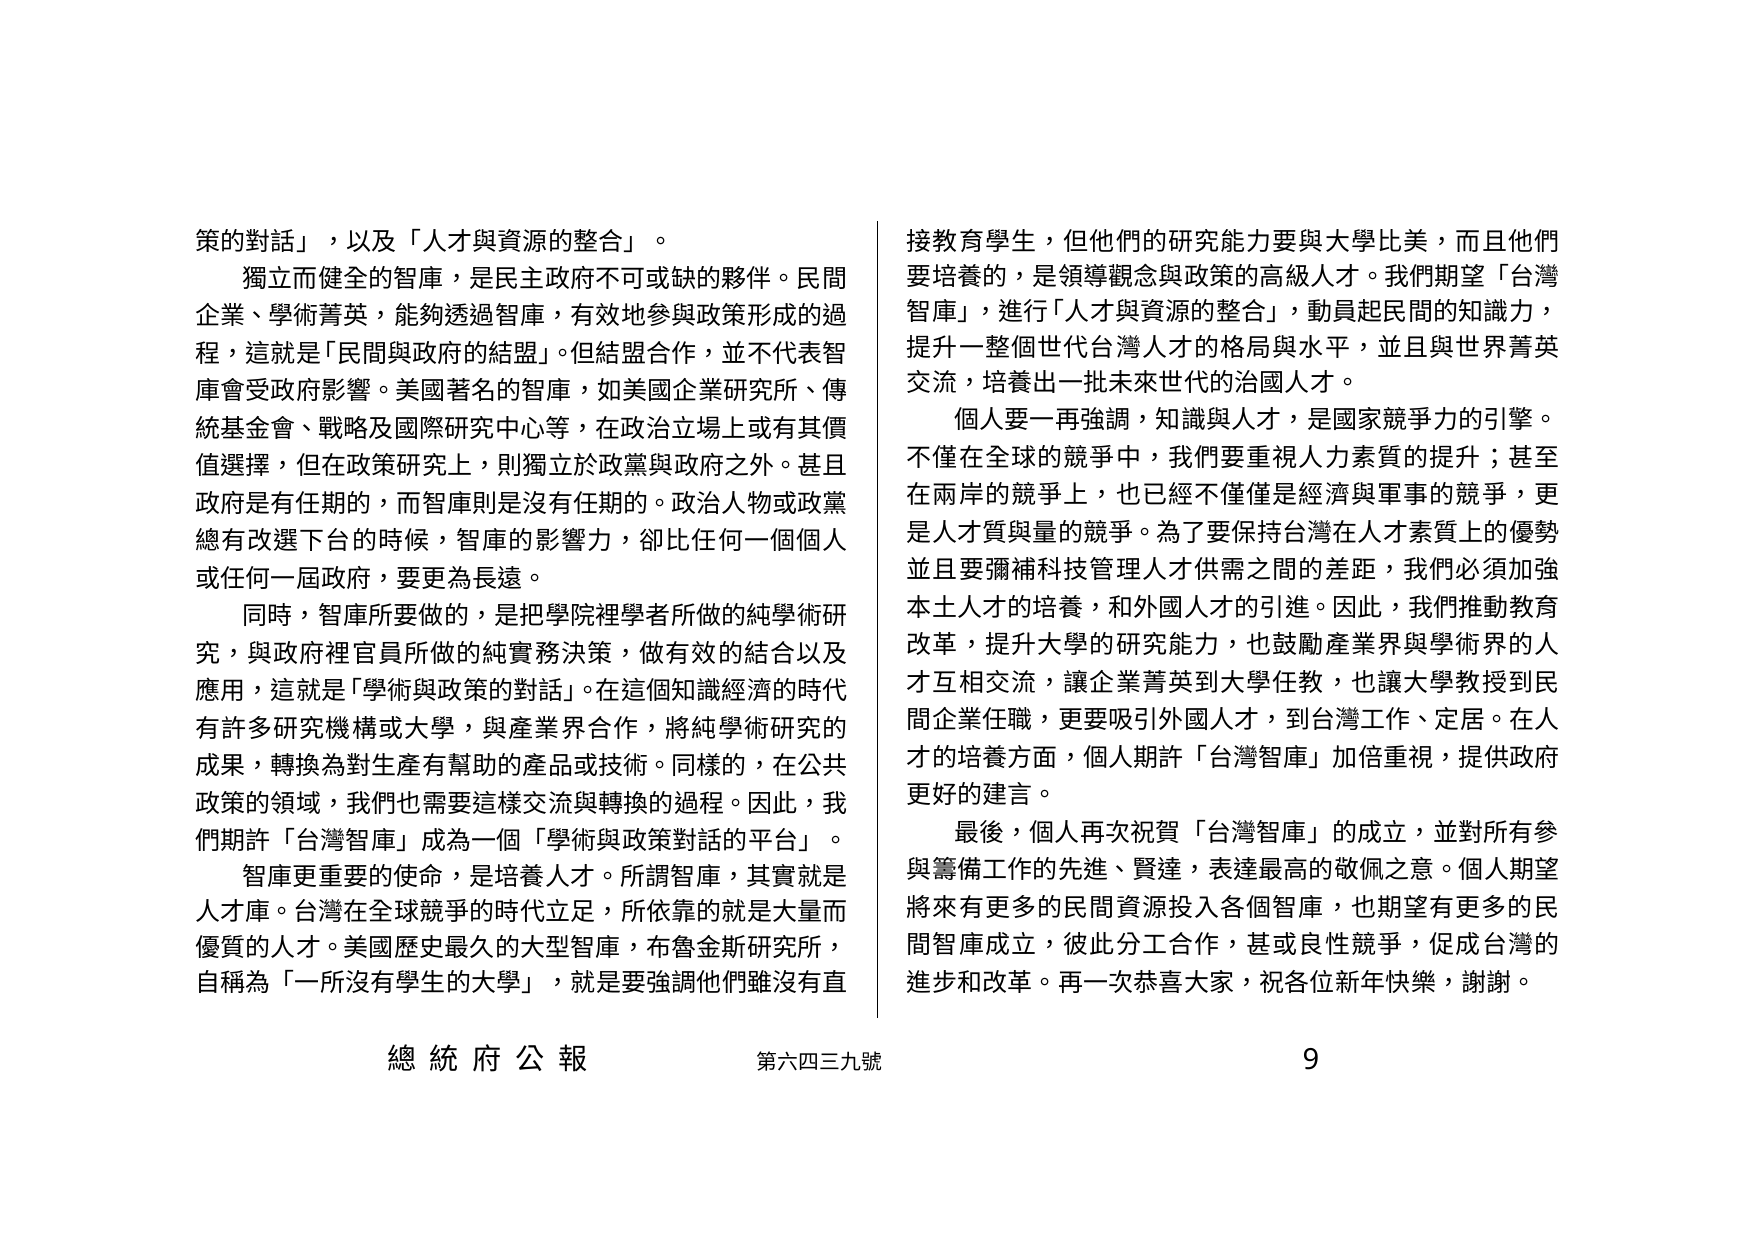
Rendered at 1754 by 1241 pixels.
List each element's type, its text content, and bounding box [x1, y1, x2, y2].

text 最後，個人再次祝賀「台灣智庫」的成立，並對所有參與籌備工作的先進、賢達，表達最高的敬佩之意。個人期望，將來有更多的民間資源投入各個智庫，也期望有更多的民間智庫成立，彼此分工合作，甚或良性競爭，促成台灣的進步和改革。再一次恭喜大家，祝各位新年快樂，謝謝。 [907, 811, 1559, 999]
text 民間智庫，在西方先進國家，早已經形成傳統，足以影響政府政策，在背後則有雄厚的社會力予以支持。在歐美國家，許多企業所捐助的公益基金，長年地贊助智庫的研究，而智庫也秉持著獨立精神，提供施政建言，引導政策觀點，以及更進一步，培養政府人才，形塑政治哲學。我們可以說，智庫所代表的意義，就是「民間與政府的結盟」，「學術與政策的對話」，以及「人才與資源的整合」。 [195, 222, 847, 257]
text 智庫更重要的使命，是培養人才。所謂智庫，其實就是人才庫。台灣在全球競爭的時代立足，所依靠的就是大量而優質的人才。美國歷史最久的大型智庫，布魯金斯研究所，自稱為「一所沒有學生的大學」，就是要強調他們雖沒有直 [195, 857, 847, 999]
text 同時，智庫所要做的，是把學院裡學者所做的純學術研究，與政府裡官員所做的純實務決策，做有效的結合以及應用，這就是「學術與政策的對話」。在這個知識經濟的時代，有許多研究機構或大學，與產業界合作，將純學術研究的成果，轉換為對生產有幫助的產品或技術。同樣的，在公共政策的領域，我們也需要這樣交流與轉換的過程。因此，我們期許「台灣智庫」成為一個「學術與政策對話的平台」。 [195, 594, 847, 857]
text 接教育學生，但他們的研究能力要與大學比美，而且他們要培養的，是領導觀念與政策的高級人才。我們期望「台灣智庫」，進行「人才與資源的整合」，動員起民間的知識力，提升一整個世代台灣人才的格局與水平，並且與世界菁英交流，培養出一批未來世代的治國人才。 [907, 222, 1559, 399]
text 個人要一再強調，知識與人才，是國家競爭力的引擎。不僅在全球的競爭中，我們要重視人力素質的提升；甚至在兩岸的競爭上，也已經不僅僅是經濟與軍事的競爭，更是人才質與量的競爭。為了要保持台灣在人才素質上的優勢，並且要彌補科技管理人才供需之間的差距，我們必須加強本土人才的培養，和外國人才的引進。因此，我們推動教育改革，提升大學的研究能力，也鼓勵產業界與學術界的人才互相交流，讓企業菁英到大學任教，也讓大學教授到民間企業任職，更要吸引外國人才，到台灣工作、定居。在人才的培養方面，個人期許「台灣智庫」加倍重視，提供政府更好的建言。 [907, 399, 1559, 811]
text 獨立而健全的智庫，是民主政府不可或缺的夥伴。民間企業、學術菁英，能夠透過智庫，有效地參與政策形成的過程，這就是「民間與政府的結盟」。但結盟合作，並不代表智庫會受政府影響。美國著名的智庫，如美國企業研究所、傳統基金會、戰略及國際研究中心等，在政治立場上或有其價值選擇，但在政策研究上，則獨立於政黨與政府之外。甚且，政府是有任期的，而智庫則是沒有任期的。政治人物或政黨，總有改選下台的時候，智庫的影響力，卻比任何一個個人或任何一屆政府，要更為長遠。 [195, 257, 847, 594]
